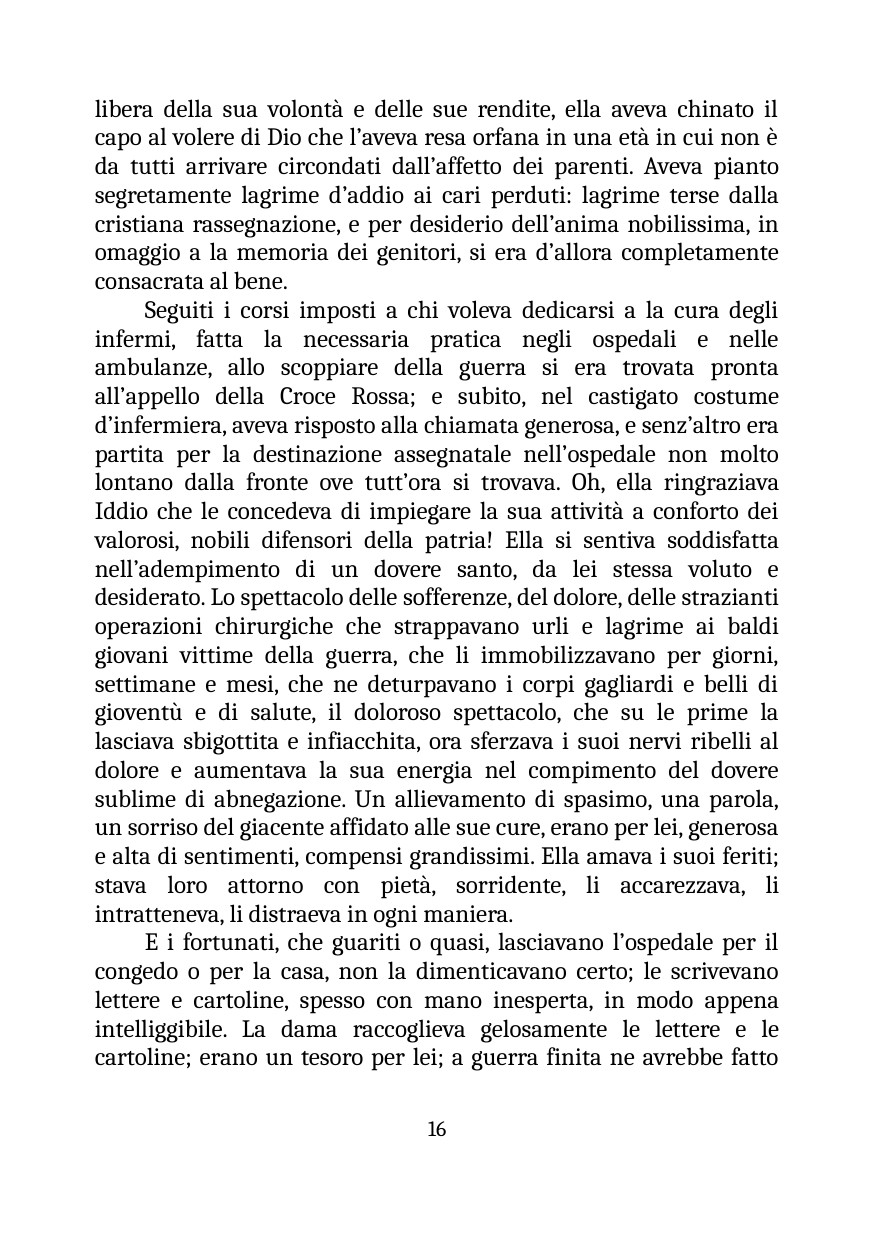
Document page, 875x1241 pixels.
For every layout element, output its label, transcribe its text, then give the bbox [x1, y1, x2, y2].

text E i fortunati, che guariti o quasi, lasciavano l’ospedale per il congedo o per la casa, non la dimenticavano certo; le scrivevano lettere e cartoline, spesso con mano inesperta, in modo appena intelliggibile. La dama raccoglieva gelosamente le lettere e le cartoline; erano un tesoro per lei; a guerra finita ne avrebbe fatto [94, 928, 779, 1072]
text Seguiti i corsi imposti a chi voleva dedicarsi a la cura degli infermi, fatta la necessaria pratica negli ospedali e nelle ambulanze, allo scoppiare della guerra si era trovata pronta all’appello della Croce Rossa; e subito, nel castigato costume d’infermiera, aveva risposto alla chiamata generosa, e senz’altro era partita per la destinazione assegnatale nell’ospedale non molto lontano dalla fronte ove tutt’ora si trovava. Oh, ella ringraziava Iddio che le concedeva di impiegare la sua attività a conforto dei valorosi, nobili difensori della patria! Ella si sentiva soddisfatta nell’adempimento di un dovere santo, da lei stessa voluto e desiderato. Lo spettacolo delle sofferenze, del dolore, delle strazianti operazioni chirurgiche che strappavano urli e lagrime ai baldi giovani vittime della guerra, che li immobilizzavano per giorni, settimane e mesi, che ne deturpavano i corpi gagliardi e belli di gioventù e di salute, il doloroso spettacolo, che su le prime la lasciava sbigottita e infiacchita, ora sferzava i suoi nervi ribelli al dolore e aumentava la sua energia nel compimento del dovere sublime di abnegazione. Un allievamento di spasimo, una parola, un sorriso del giacente affidato alle sue cure, erano per lei, generosa e alta di sentimenti, compensi grandissimi. Ella amava i suoi feriti; stava loro attorno con pietà, sorridente, li accarezzava, li intratteneva, li distraeva in ogni maniera. [94, 296, 779, 928]
text libera della sua volontà e delle sue rendite, ella aveva chinato il capo al volere di Dio che l’aveva resa orfana in una età in cui non è da tutti arrivare circondati dall’affetto dei parenti. Aveva pianto segretamente lagrime d’addio ai cari perduti: lagrime terse dalla cristiana rassegnazione, e per desiderio dell’anima nobilissima, in omaggio a la memoria dei genitori, si era d’allora completamente consacrata al bene. [94, 94, 779, 296]
